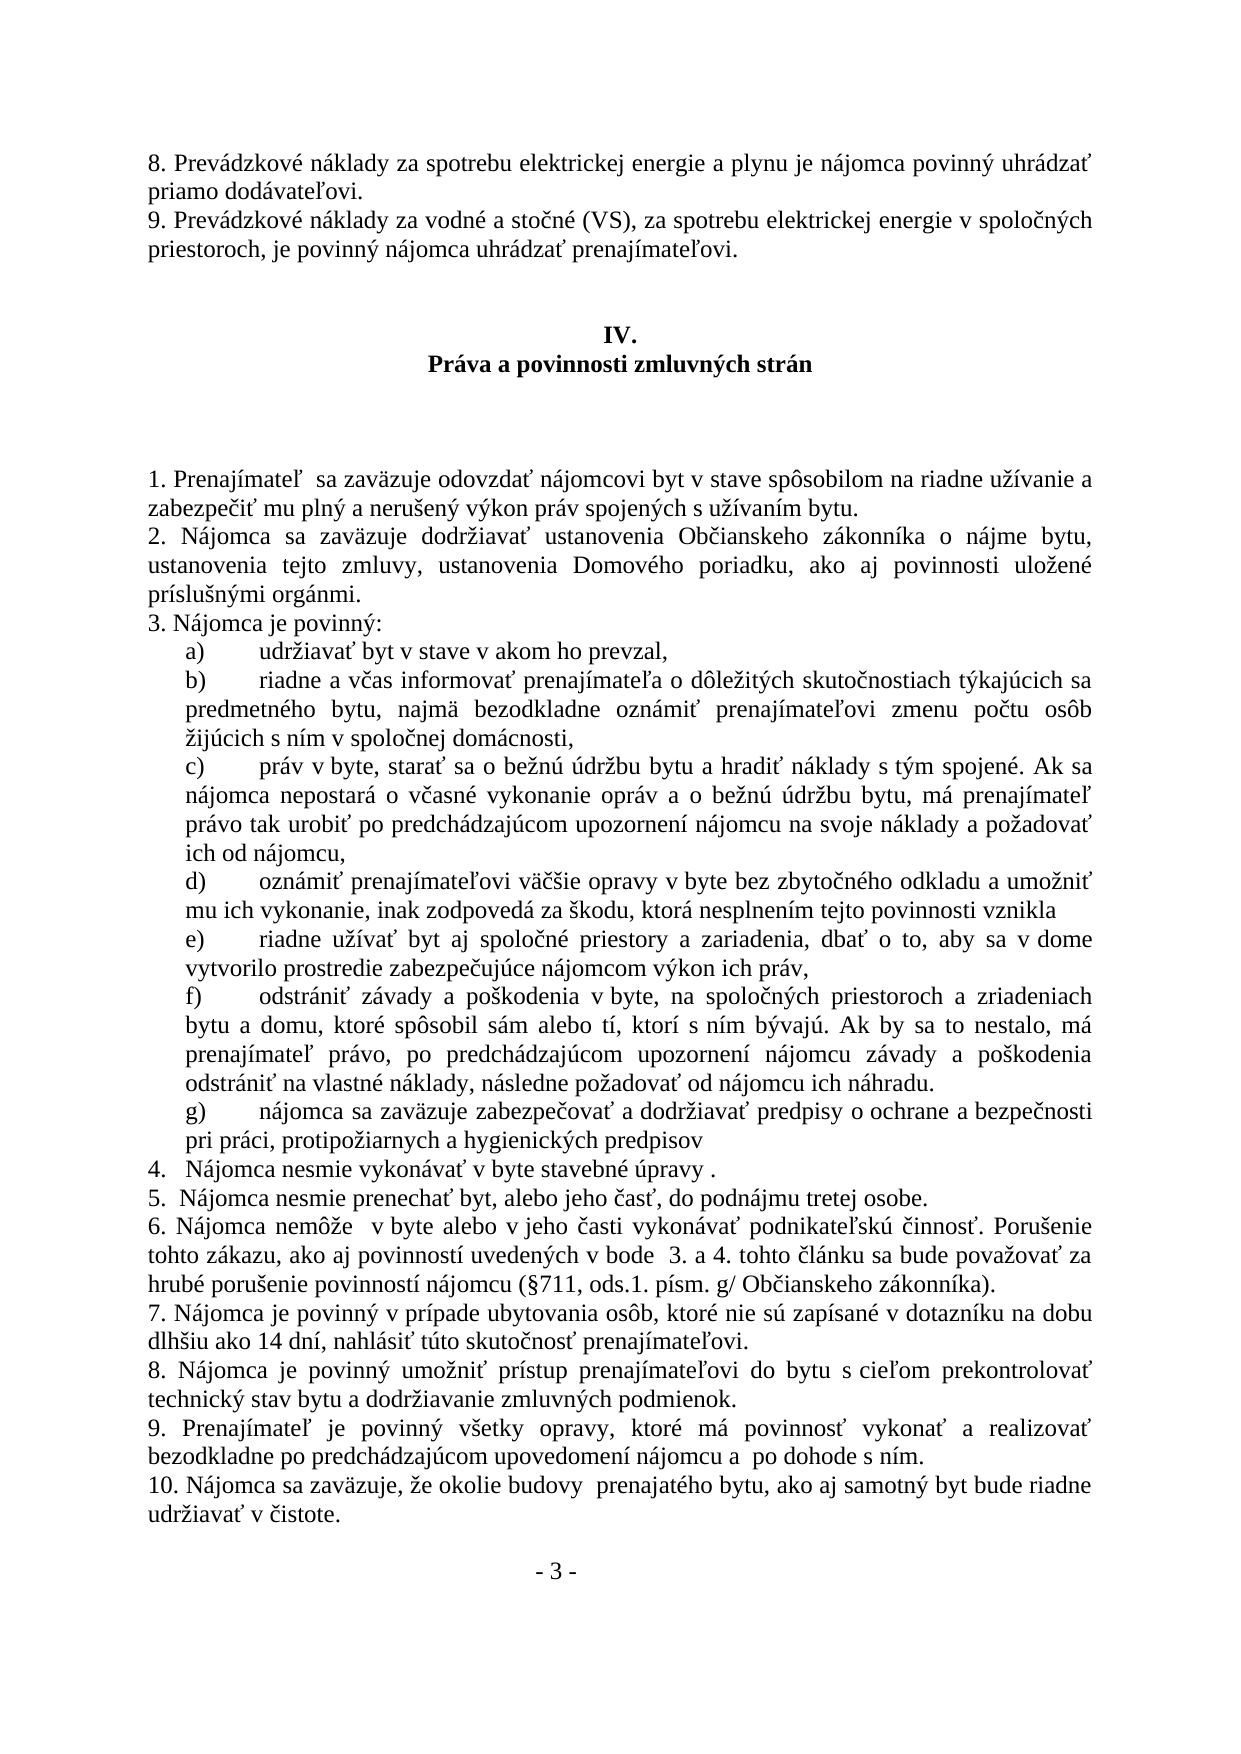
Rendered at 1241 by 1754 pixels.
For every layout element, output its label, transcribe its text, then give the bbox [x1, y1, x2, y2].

text 7. Nájomca je povinný v prípade ubytovania osôb, ktoré nie sú zapísané v dotazníku na dobu dlhšiu ako 14 dní, nahlásiť túto skutočnosť prenajímateľovi. [148, 1298, 1093, 1355]
text g) nájomca sa zaväzuje zabezpečovať a dodržiavať predpisy o ochrane a bezpečnosti pri práci, protipožiarnych a hygienických predpisov [185, 1096, 1093, 1154]
text d) oznámiť prenajímateľovi väčšie opravy v byte bez zbytočného odkladu a umožniť mu ich vykonanie, inak zodpovedá za škodu, ktorá nesplnením tejto povinnosti vznikla [185, 866, 1093, 924]
text 3. Nájomca je povinný: [148, 608, 1093, 636]
text 2. Nájomca sa zaväzuje dodržiavať ustanovenia Občianskeho zákonníka o nájme bytu, ustanovenia tejto zmluvy, ustanovenia Domového poriadku, ako aj povinnosti uložené príslušnými orgánmi. [148, 521, 1093, 608]
text Práva a povinnosti zmluvných strán [148, 349, 1093, 378]
text b) riadne a včas informovať prenajímateľa o dôležitých skutočnostiach týkajúcich sa predmetného bytu, najmä bezodkladne oznámiť prenajímateľovi zmenu počtu osôb žijúcich s ním v spoločnej domácnosti, [185, 665, 1093, 751]
text 9. Prevádzkové náklady za vodné a stočné (VS), za spotrebu elektrickej energie v spoločných priestoroch, je povinný nájomca uhrádzať prenajímateľovi. [148, 205, 1093, 263]
text 4. Nájomca nesmie vykonávať v byte stavebné úpravy . [148, 1154, 1093, 1183]
text 8. Prevádzkové náklady za spotrebu elektrickej energie a plynu je nájomca povinný uhrádzať priamo dodávateľovi. [148, 148, 1093, 205]
text 5. Nájomca nesmie prenechať byt, alebo jeho časť, do podnájmu tretej osobe. [148, 1183, 1093, 1211]
text 10. Nájomca sa zaväzuje, že okolie budovy prenajatého bytu, ako aj samotný byt bude riadne udržiavať v čistote. [148, 1470, 1093, 1528]
text - 3 - [148, 1556, 1093, 1585]
text 8. Nájomca je povinný umožniť prístup prenajímateľovi do bytu s cieľom prekontrolovať technický stav bytu a dodržiavanie zmluvných podmienok. [148, 1355, 1093, 1413]
text c) práv v byte, starať sa o bežnú údržbu bytu a hradiť náklady s tým spojené. Ak sa nájomca nepostará o včasné vykonanie opráv a o bežnú údržbu bytu, má prenajímateľ právo tak urobiť po predchádzajúcom upozornení nájomcu na svoje náklady a požadovať ich od nájomcu, [185, 751, 1093, 866]
text 1. Prenajímateľ sa zaväzuje odovzdať nájomcovi byt v stave spôsobilom na riadne užívanie a zabezpečiť mu plný a nerušený výkon práv spojených s užívaním bytu. [148, 464, 1093, 521]
text 6. Nájomca nemôže v byte alebo v jeho časti vykonávať podnikateľskú činnosť. Porušenie tohto zákazu, ako aj povinností uvedených v bode 3. a 4. tohto článku sa bude považovať za hrubé porušenie povinností nájomcu (§711, ods.1. písm. g/ Občianskeho zákonníka). [148, 1211, 1093, 1298]
text f) odstrániť závady a poškodenia v byte, na spoločných priestoroch a zriadeniach bytu a domu, ktoré spôsobil sám alebo tí, ktorí s ním bývajú. Ak by sa to nestalo, má prenajímateľ právo, po predchádzajúcom upozornení nájomcu závady a poškodenia odstrániť na vlastné náklady, následne požadovať od nájomcu ich náhradu. [185, 981, 1093, 1096]
text a) udržiavať byt v stave v akom ho prevzal, [185, 636, 1093, 665]
text 9. Prenajímateľ je povinný všetky opravy, ktoré má povinnosť vykonať a realizovať bezodkladne po predchádzajúcom upovedomení nájomcu a po dohode s ním. [148, 1413, 1093, 1470]
text e) riadne užívať byt aj spoločné priestory a zariadenia, dbať o to, aby sa v dome vytvorilo prostredie zabezpečujúce nájomcom výkon ich práv, [185, 924, 1093, 981]
text IV. [148, 320, 1093, 349]
